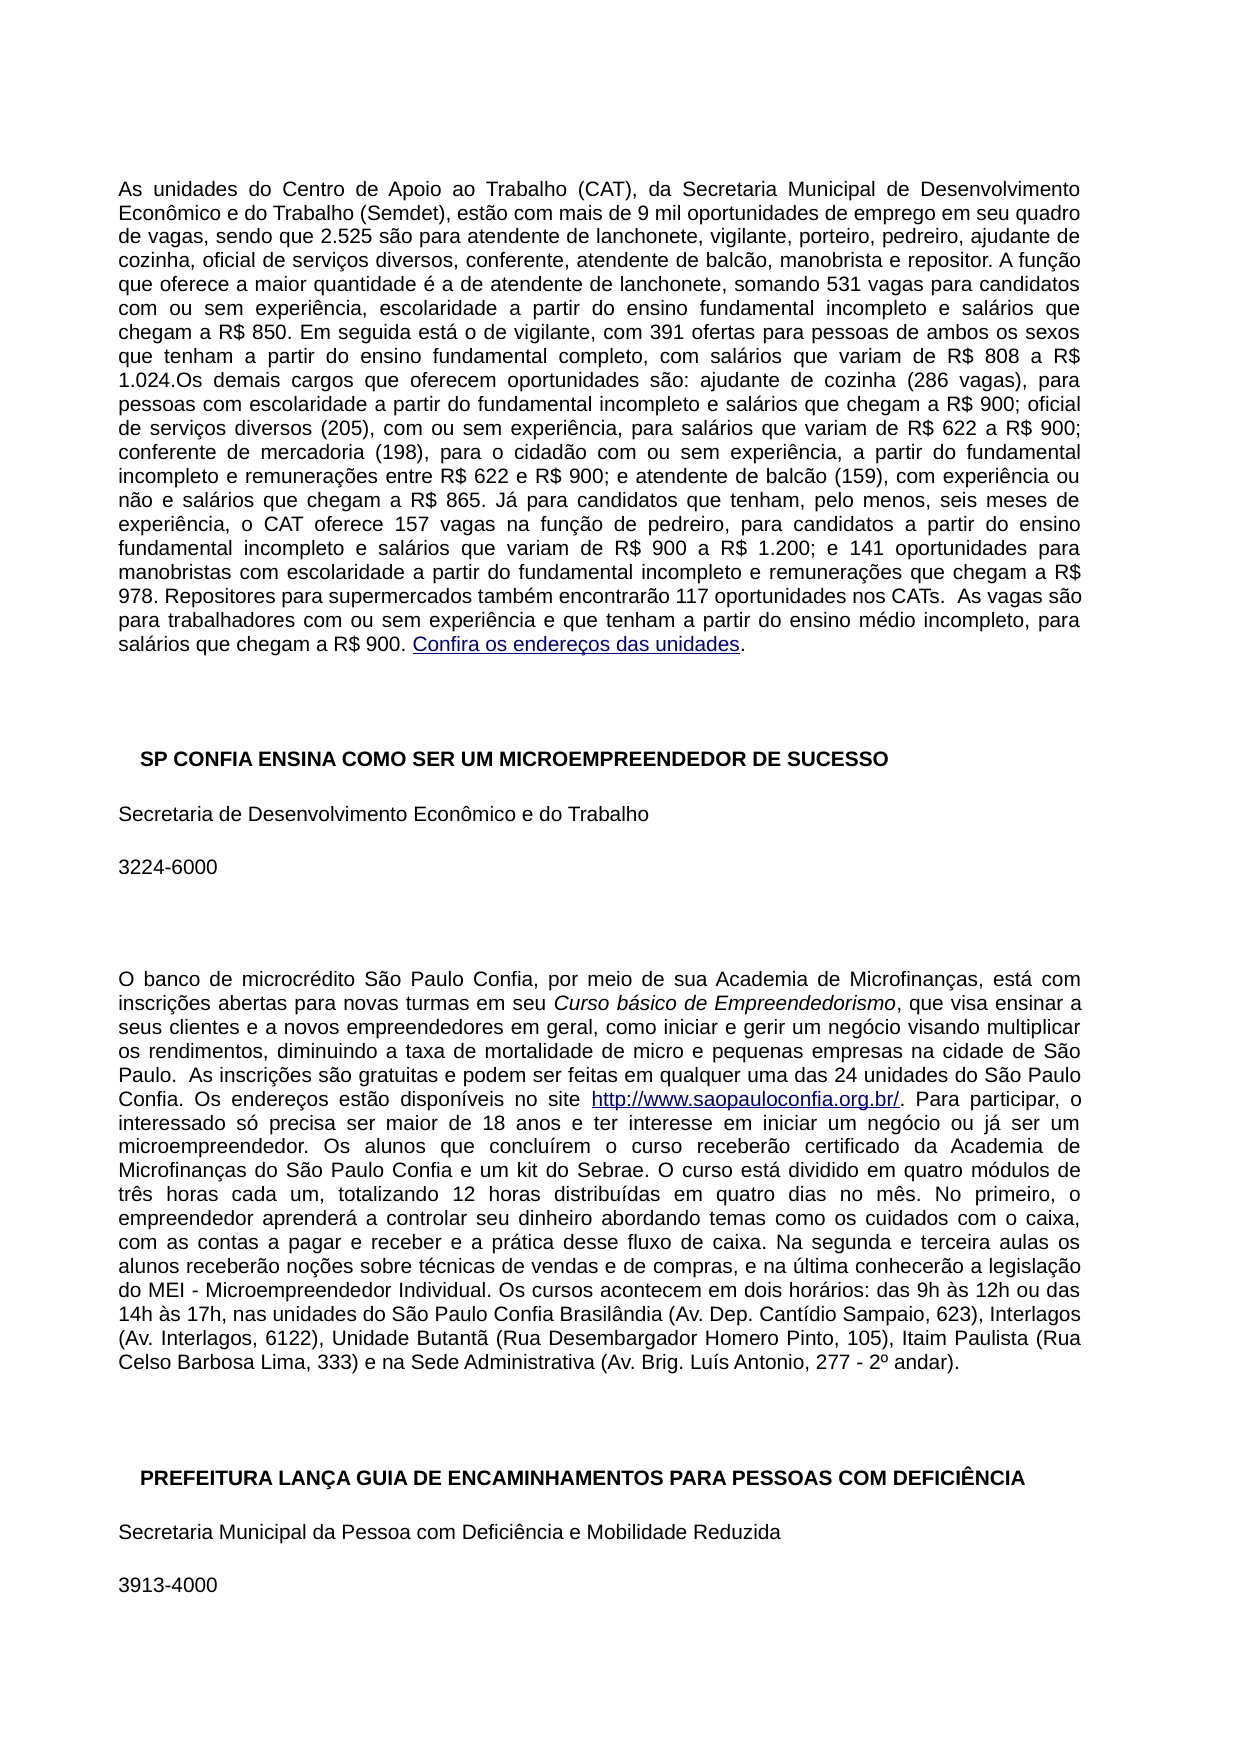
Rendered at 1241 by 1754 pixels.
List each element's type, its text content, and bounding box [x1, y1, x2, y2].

table_cell As unidades do Centro de Apoio ao Trabalho (CAT), da Secretaria Municipal de Desenvolvimento Econômico e do Trabalho (Semdet), estão com mais de 9 mil oportunidades de emprego em seu quadro de vagas, sendo que 2.525 são para atendente de lanchonete, vigilante, porteiro, pedreiro, ajudante de cozinha, oficial de serviços diversos, conferente, atendente de balcão, manobrista e repositor. A função que oferece a maior quantidade é a de atendente de lanchonete, somando 531 vagas para candidatos com ou sem experiência, escolaridade a partir do ensino fundamental incompleto e salários que chegam a R$ 850. Em seguida está o de vigilante, com 391 ofertas para pessoas de ambos os sexos que tenham a partir do ensino fundamental completo, com salários que variam de R$ 808 a R$ 1.024.Os demais cargos que oferecem oportunidades são: ajudante de cozinha (286 vagas), para pessoas com escolaridade a partir do fundamental incompleto e salários que chegam a R$ 900; oficial de serviços diversos (205), com ou sem experiência, para salários que variam de R$ 622 a R$ 900; conferente de mercadoria (198), para o cidadão com ou sem experiência, a partir do fundamental incompleto e remunerações entre R$ 622 e R$ 900; e atendente de balcão (159), com experiência ou não e salários que chegam a R$ 865. Já para candidatos que tenham, pelo menos, seis meses de experiência, o CAT oferece 157 vagas na função de pedreiro, para candidatos a partir do ensino fundamental incompleto e salários que variam de R$ 900 a R$ 1.200; e 141 oportunidades para manobristas com escolaridade a partir do fundamental incompleto e remunerações que chegam a R$ 978. Repositores para supermercados também encontrarão 117 oportunidades nos CATs. As vagas são para trabalhadores com ou sem experiência e que tenham a partir do ensino médio incompleto, para salários que chegam a R$ 900. Confira os endereços das unidades. SP CONFIA ENSINA COMO SER UM MICROEMPREENDEDOR DE SUCESSO Secretaria de Desenvolvimento Econômico e do Trabalho 3224-6000 O banco de microcrédito São Paulo Confia, por meio de sua Academia de Microfinanças, está com inscrições abertas para novas turmas em seu Curso básico de Empreendedorismo, que visa ensinar a seus clientes e a novos empreendedores em geral, como iniciar e gerir um negócio visando multiplicar os rendimentos, diminuindo a taxa de mortalidade de micro e pequenas empresas na cidade de São Paulo. As inscrições são gratuitas e podem ser feitas em qualquer uma das 24 unidades do São Paulo Confia. Os endereços estão disponíveis no site http://www.saopauloconfia.org.br/. Para participar, o interessado só precisa ser maior de 18 anos e ter interesse em iniciar um negócio ou já ser um microempreendedor. Os alunos que concluírem o curso receberão certificado da Academia de Microfinanças do São Paulo Confia e um kit do Sebrae. O curso está dividido em quatro módulos de três horas cada um, totalizando 12 horas distribuídas em quatro dias no mês. No primeiro, o empreendedor aprenderá a controlar seu dinheiro abordando temas como os cuidados com o caixa, com as contas a pagar e receber e a prática desse fluxo de caixa. Na segunda e terceira aulas os alunos receberão noções sobre técnicas de vendas e de compras, e na última conhecerão a legislação do MEI - Microempreendedor Individual. Os cursos acontecem em dois horários: das 9h às 12h ou das 14h às 17h, nas unidades do São Paulo Confia Brasilândia (Av. Dep. Cantídio Sampaio, 623), Interlagos (Av. Interlagos, 6122), Unidade Butantã (Rua Desembargador Homero Pinto, 105), Itaim Paulista (Rua Celso Barbosa Lima, 333) e na Sede Administrativa (Av. Brig. Luís Antonio, 277 - 2º andar). PREFEITURA LANÇA GUIA DE ENCAMINHAMENTOS PARA PESSOAS COM DEFICIÊNCIA Secretaria Municipal da Pessoa com Deficiência e Mobilidade Reduzida 3913-4000 [118, 118, 1082, 1627]
table_cell [1082, 118, 1102, 1627]
